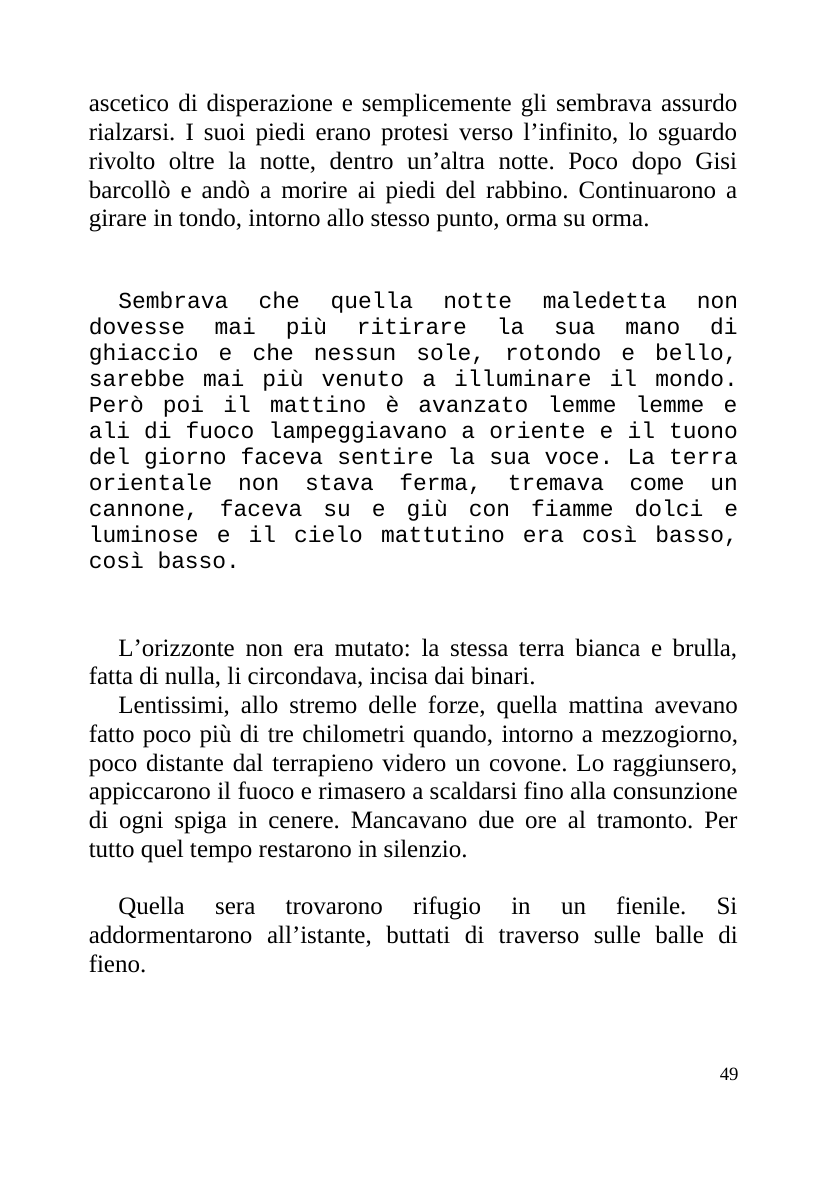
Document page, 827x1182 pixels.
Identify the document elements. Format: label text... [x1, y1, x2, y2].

text Lentissimi, allo stremo delle forze, quella mattina avevano fatto poco più di tre chilometri quando, intorno a mezzogiorno, poco distante dal terrapieno videro un covone. Lo raggiunsero, appiccarono il fuoco e rimasero a scaldarsi fino alla consunzione di ogni spiga in cenere. Mancavano due ore al tramonto. Per tutto quel tempo restarono in silenzio. [88, 690, 738, 863]
text L’orizzonte non era mutato: la stessa terra bianca e brulla, fatta di nulla, li circondava, incisa dai binari. [88, 633, 738, 690]
text Sembrava che quella notte maledetta non dovesse mai più ritirare la sua mano di ghiaccio e che nessun sole, rotondo e bello, sarebbe mai più venuto a illuminare il mondo. Però poi il mattino è avanzato lemme lemme e ali di fuoco lampeggiavano a oriente e il tuono del giorno faceva sentire la sua voce. La terra orientale non stava ferma, tremava come un cannone, faceva su e giù con fiamme dolci e luminose e il cielo mattutino era così basso, così basso. [88, 290, 738, 575]
text Quella sera trovarono rifugio in un fienile. Si addormentarono all’istante, buttati di traverso sulle balle di fieno. [88, 891, 738, 978]
text ascetico di disperazione e semplicemente gli sembrava assurdo rialzarsi. I suoi piedi erano protesi verso l’infinito, lo sguardo rivolto oltre la notte, dentro un’altra notte. Poco dopo Gisi barcollò e andò a morire ai piedi del rabbino. Continuarono a girare in tondo, intorno allo stesso punto, orma su orma. [88, 88, 738, 232]
